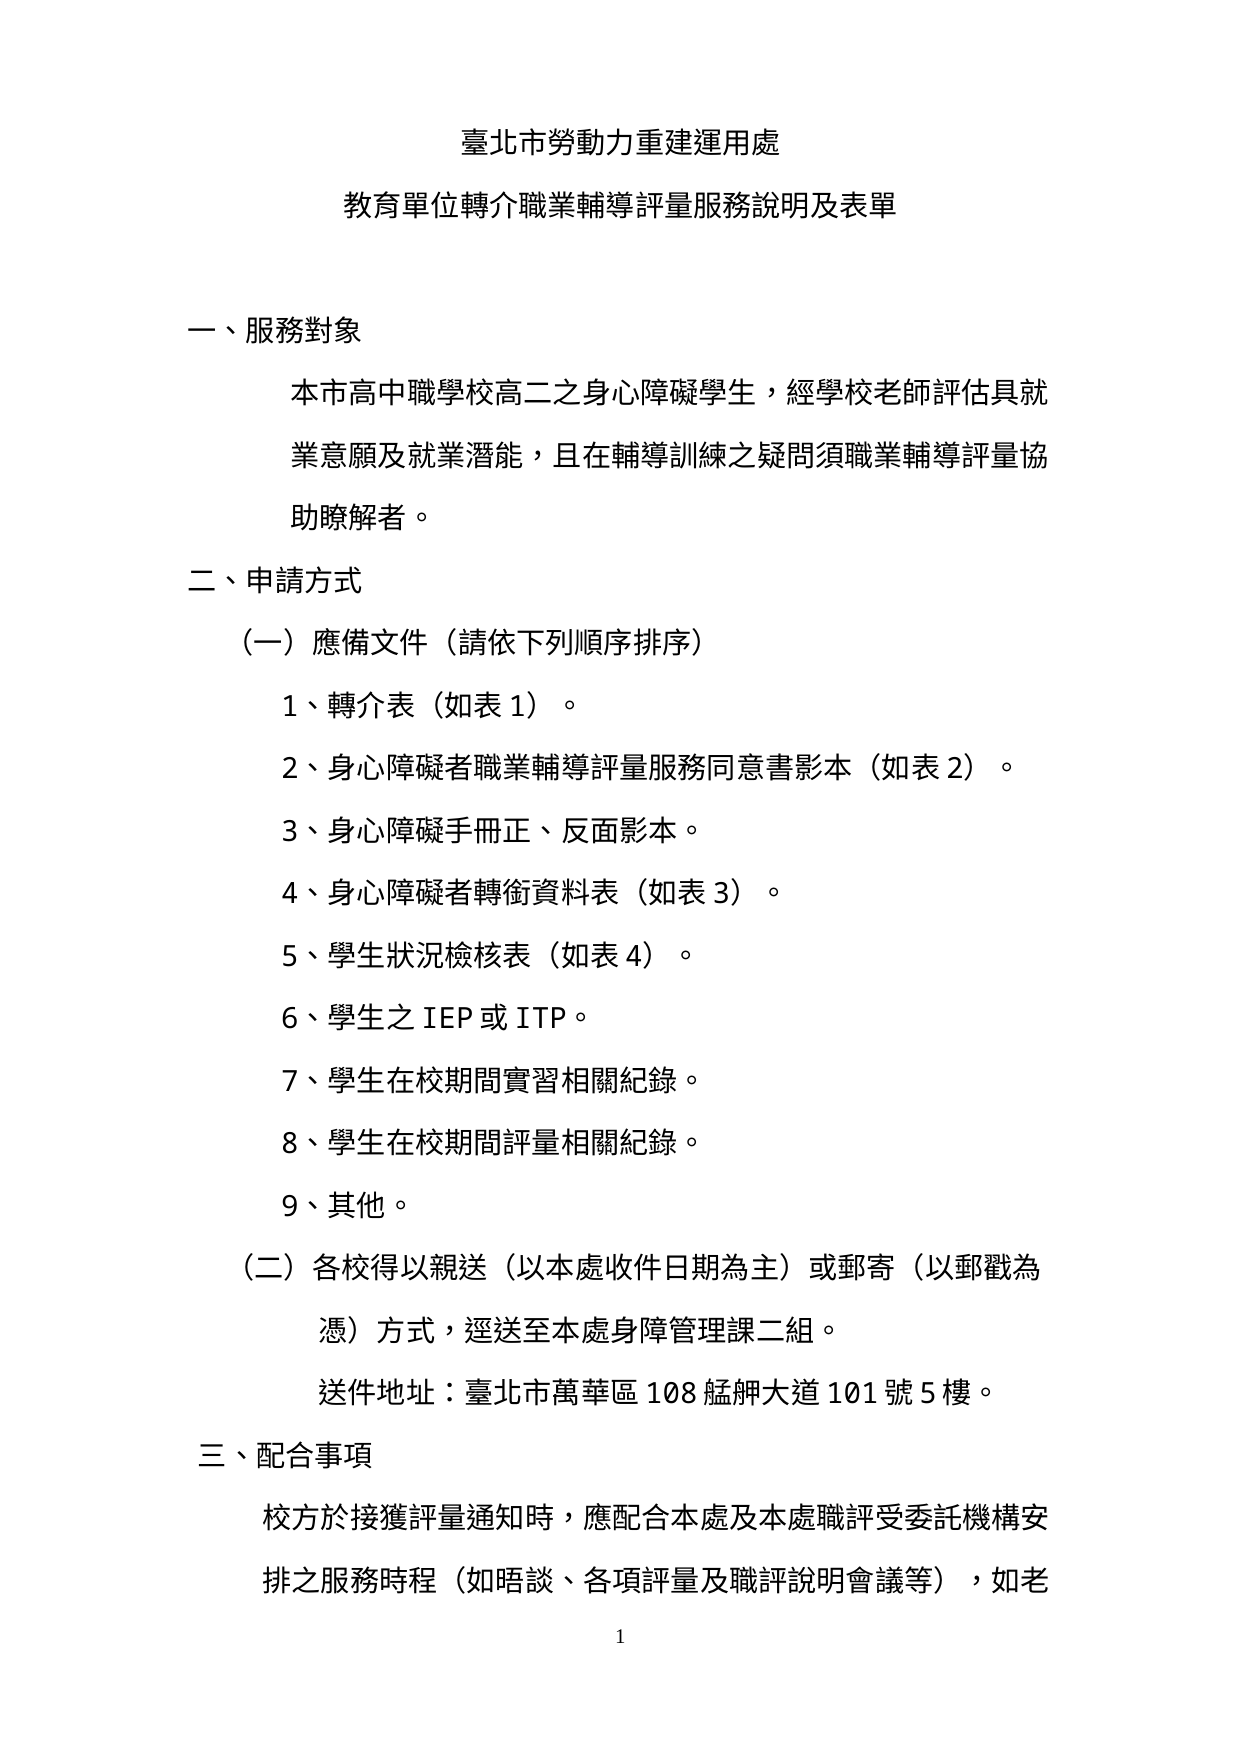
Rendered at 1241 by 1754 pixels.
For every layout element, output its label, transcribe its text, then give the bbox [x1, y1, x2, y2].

text （二）各校得以親送（以本處收件日期為主）或郵寄（以郵戳為憑）方式，逕送至本處身障管理課二組。 [225, 1224, 1053, 1349]
text 送件地址：臺北市萬華區108艋舺大道101號5樓。 [318, 1349, 1053, 1412]
text 本市高中職學校高二之身心障礙學生，經學校老師評估具就業意願及就業潛能，且在輔導訓練之疑問須職業輔導評量協助瞭解者。 [290, 349, 1053, 537]
text 一、服務對象 [187, 287, 1053, 349]
text 8、學生在校期間評量相關紀錄。 [187, 1099, 1053, 1162]
text 1、轉介表（如表1）。 [187, 662, 1053, 724]
text 3、身心障礙手冊正、反面影本。 [187, 787, 1053, 849]
text 6、學生之IEP或ITP。 [187, 974, 1053, 1037]
text 校方於接獲評量通知時，應配合本處及本處職評受委託機構安排之服務時程（如晤談、各項評量及職評說明會議等），如老 [262, 1474, 1053, 1599]
text （一）應備文件（請依下列順序排序） [187, 599, 1053, 662]
text 教育單位轉介職業輔導評量服務說明及表單 [187, 162, 1053, 224]
text 三、配合事項 [198, 1412, 1053, 1474]
text 二、申請方式 [187, 537, 1053, 599]
text 臺北市勞動力重建運用處 [187, 99, 1053, 162]
text 9、其他。 [187, 1162, 1053, 1224]
text 4、身心障礙者轉銜資料表（如表3）。 [187, 849, 1053, 912]
text 2、身心障礙者職業輔導評量服務同意書影本（如表2）。 [187, 724, 1053, 787]
text 5、學生狀況檢核表（如表4）。 [187, 912, 1053, 974]
text 7、學生在校期間實習相關紀錄。 [187, 1037, 1053, 1099]
